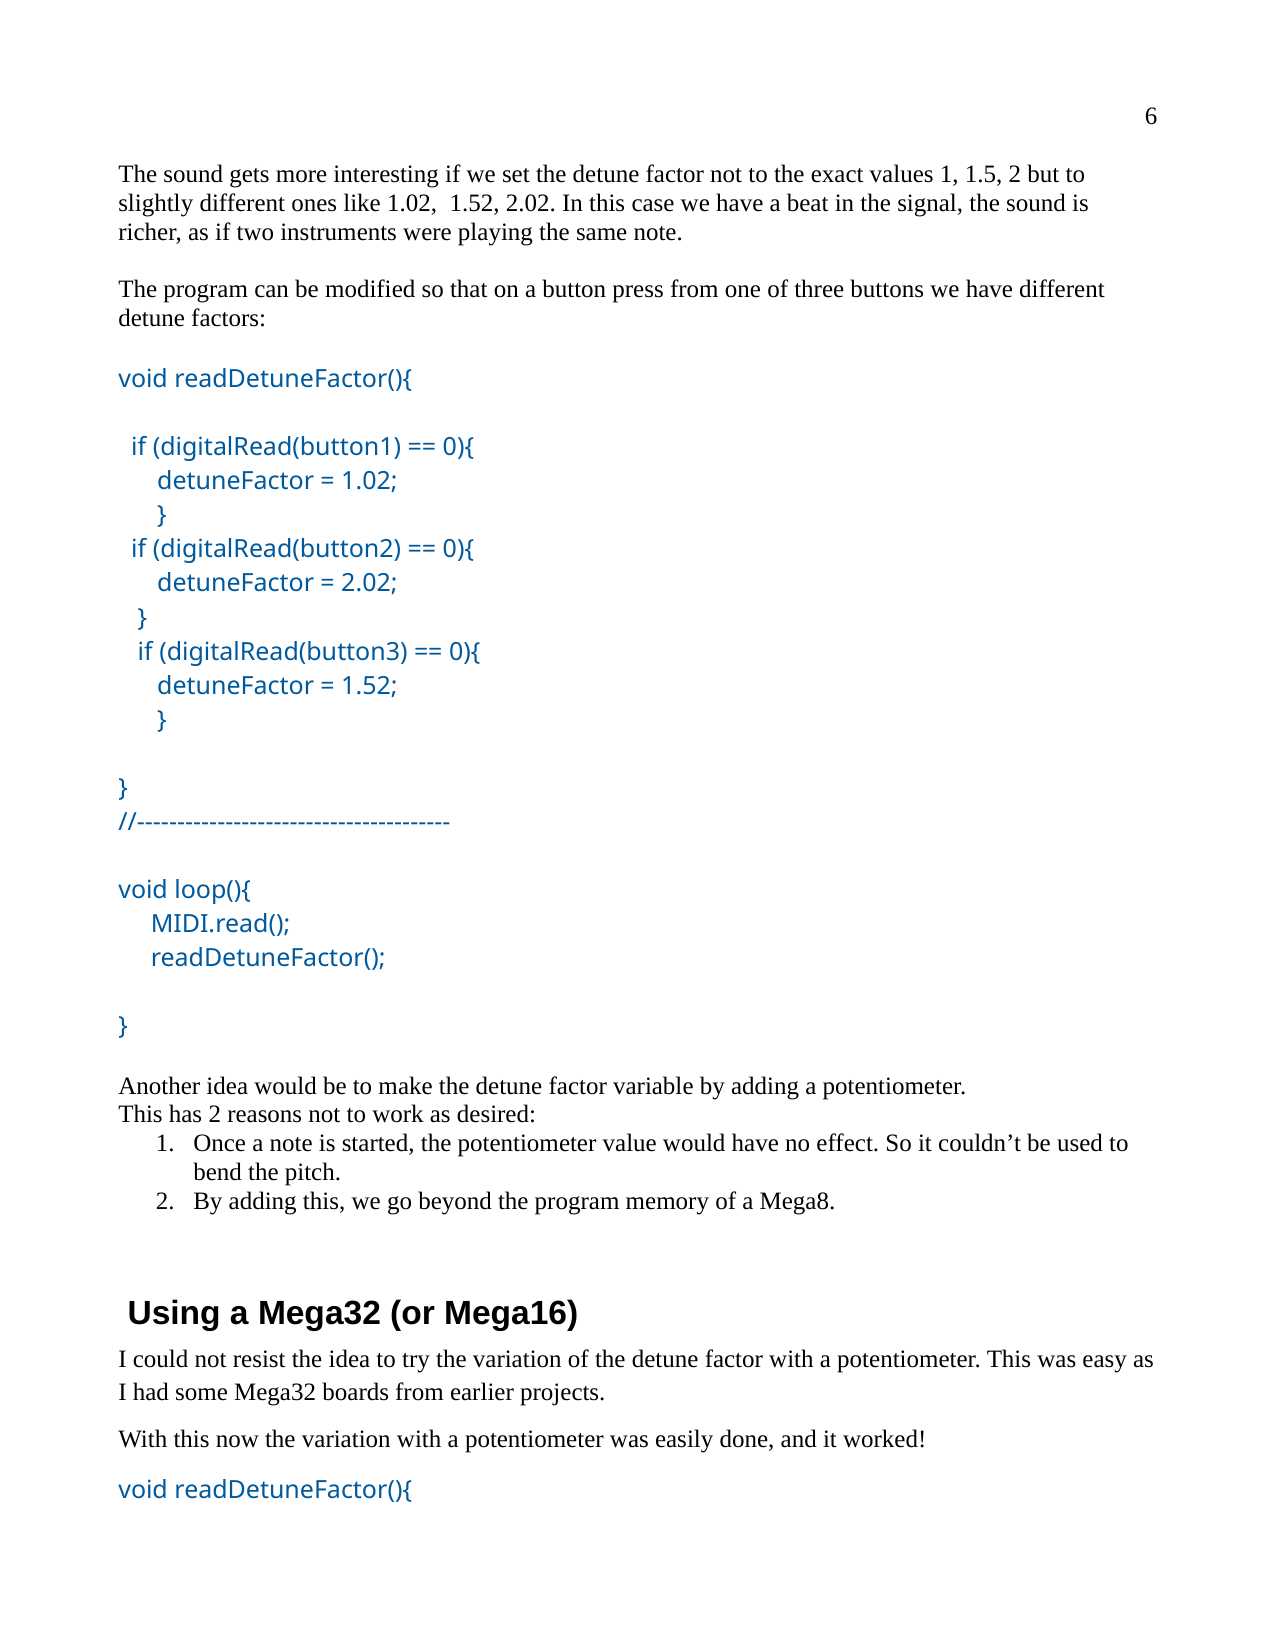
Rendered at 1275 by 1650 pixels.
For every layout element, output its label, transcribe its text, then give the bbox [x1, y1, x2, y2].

text } [118, 701, 1157, 735]
text MIDI.read(); [118, 906, 1157, 940]
text void readDetuneFactor(){ [118, 1472, 1157, 1506]
text if (digitalRead(button1) == 0){ [118, 429, 1157, 463]
text detuneFactor = 1.52; [118, 667, 1157, 701]
text } [118, 1008, 1157, 1042]
text void loop(){ [118, 872, 1157, 906]
subtitle Using a Mega32 (or Mega16) [118, 1293, 1157, 1331]
text //--------------------------------------- [118, 803, 1157, 838]
text With this now the variation with a potentiometer was easily done, and it worked! [118, 1424, 1157, 1453]
text } [118, 497, 1157, 531]
text void readDetuneFactor(){ [118, 361, 1157, 395]
text } [118, 769, 1157, 803]
text readDetuneFactor(); [118, 940, 1157, 974]
text Another idea would be to make the detune factor variable by adding a potentiometer. [118, 1071, 1157, 1099]
text if (digitalRead(button2) == 0){ [118, 531, 1157, 565]
text This has 2 reasons not to work as desired: [118, 1099, 1157, 1128]
list By adding this, we go beyond the program memory of a Mega8. [156, 1186, 1157, 1214]
text if (digitalRead(button3) == 0){ [118, 633, 1157, 667]
text } [118, 599, 1157, 633]
text detuneFactor = 2.02; [118, 565, 1157, 599]
text I could not resist the idea to try the variation of the detune factor with a potentiometer. This was easy as I had some Mega32 boards from earlier projects. [118, 1344, 1157, 1406]
list Once a note is started, the potentiometer value would have no effect. So it couldn’t be used to bend the pitch. [156, 1128, 1157, 1186]
text The sound gets more interesting if we set the detune factor not to the exact values 1, 1.5, 2 but to slightly different ones like 1.02, 1.52, 2.02. In this case we have a beat in the signal, the sound is richer, as if two instruments were playing the same note. [118, 159, 1157, 246]
text The program can be modified so that on a button press from one of three buttons we have different detune factors: [118, 274, 1157, 332]
text detuneFactor = 1.02; [118, 463, 1157, 497]
